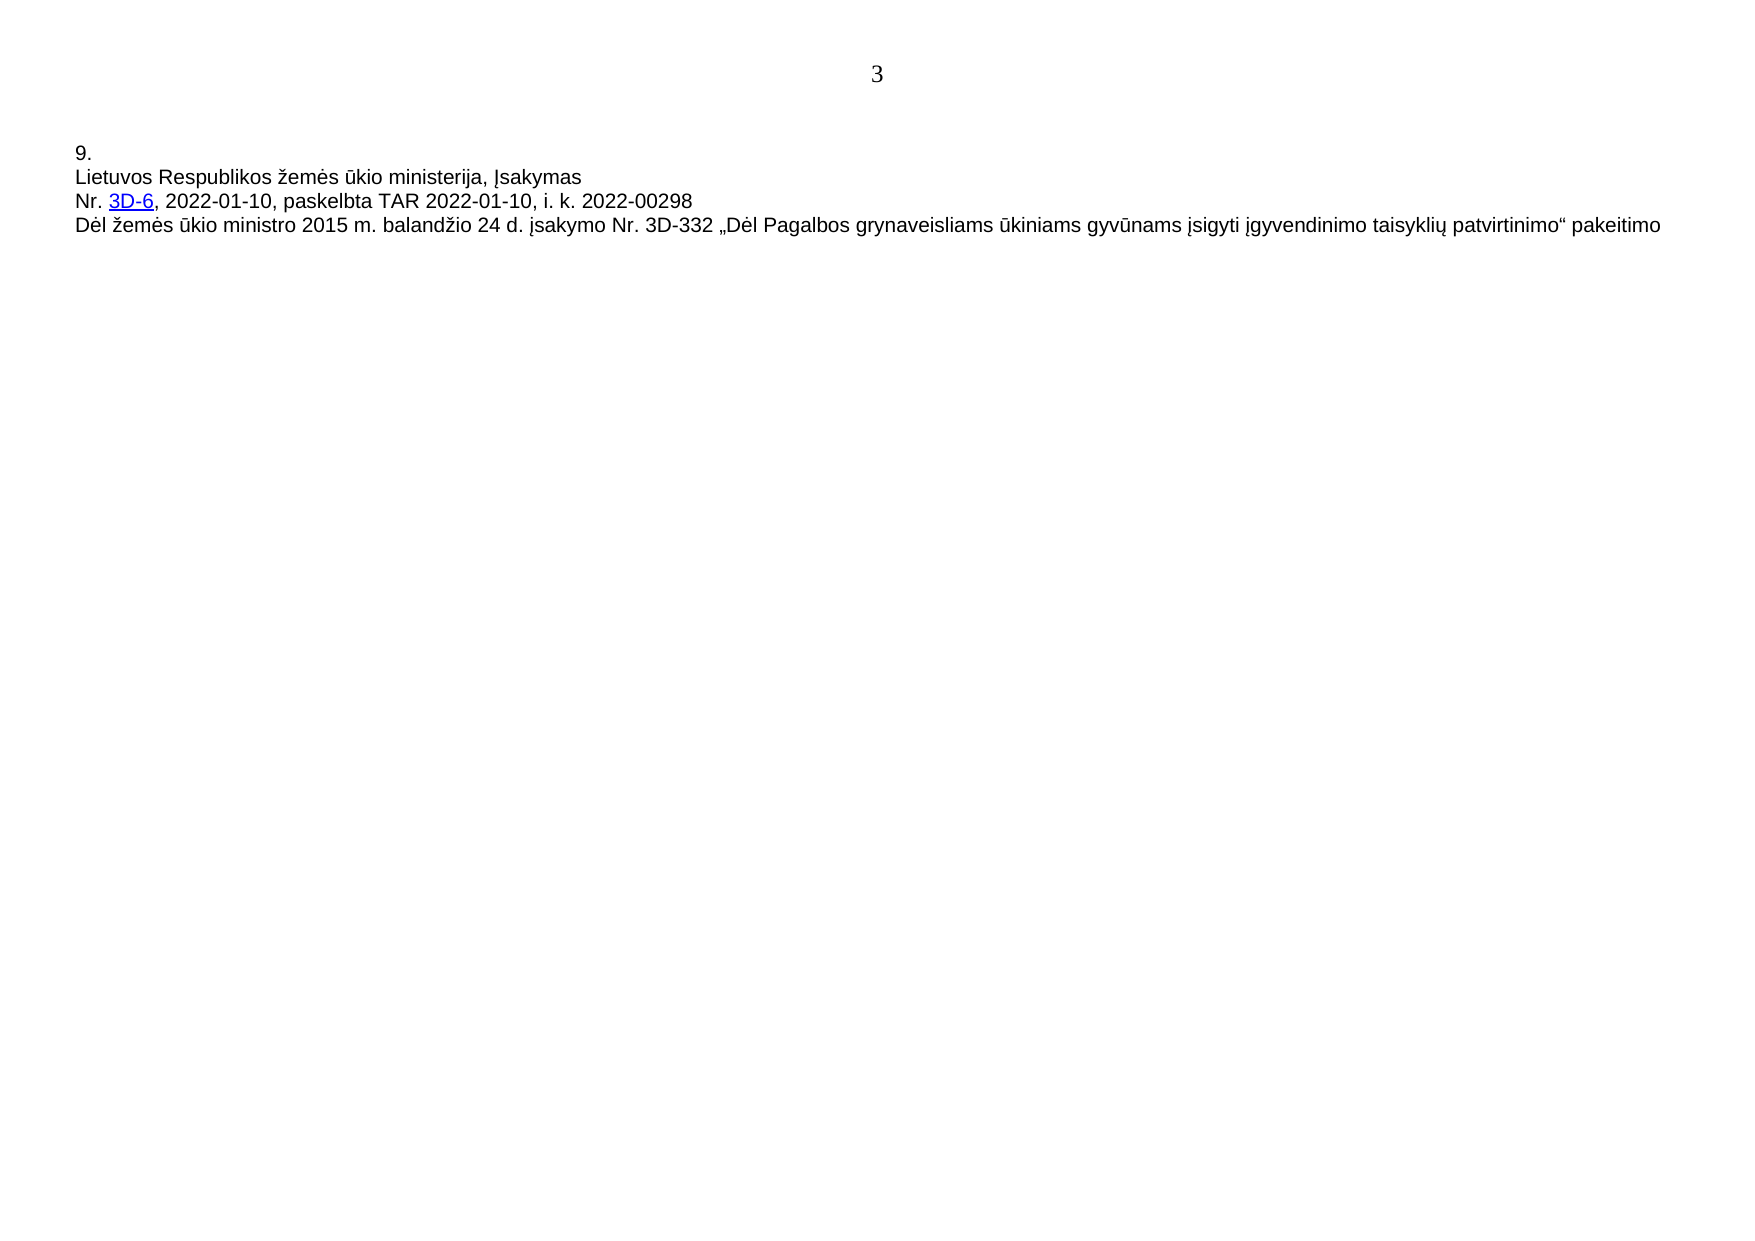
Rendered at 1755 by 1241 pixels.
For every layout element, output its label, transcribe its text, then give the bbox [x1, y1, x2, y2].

text Dėl žemės ūkio ministro 2015 m. balandžio 24 d. įsakymo Nr. 3D-332 „Dėl Pagalbos grynaveisliams ūkiniams gyvūnams įsigyti įgyvendinimo taisyklių patvirtinimo“ pakeitimo [75, 212, 1679, 236]
text Lietuvos Respublikos žemės ūkio ministerija, Įsakymas [75, 164, 1679, 188]
text 9. [75, 141, 1679, 164]
text Nr. 3D-6, 2022-01-10, paskelbta TAR 2022-01-10, i. k. 2022-00298 [75, 188, 1679, 212]
